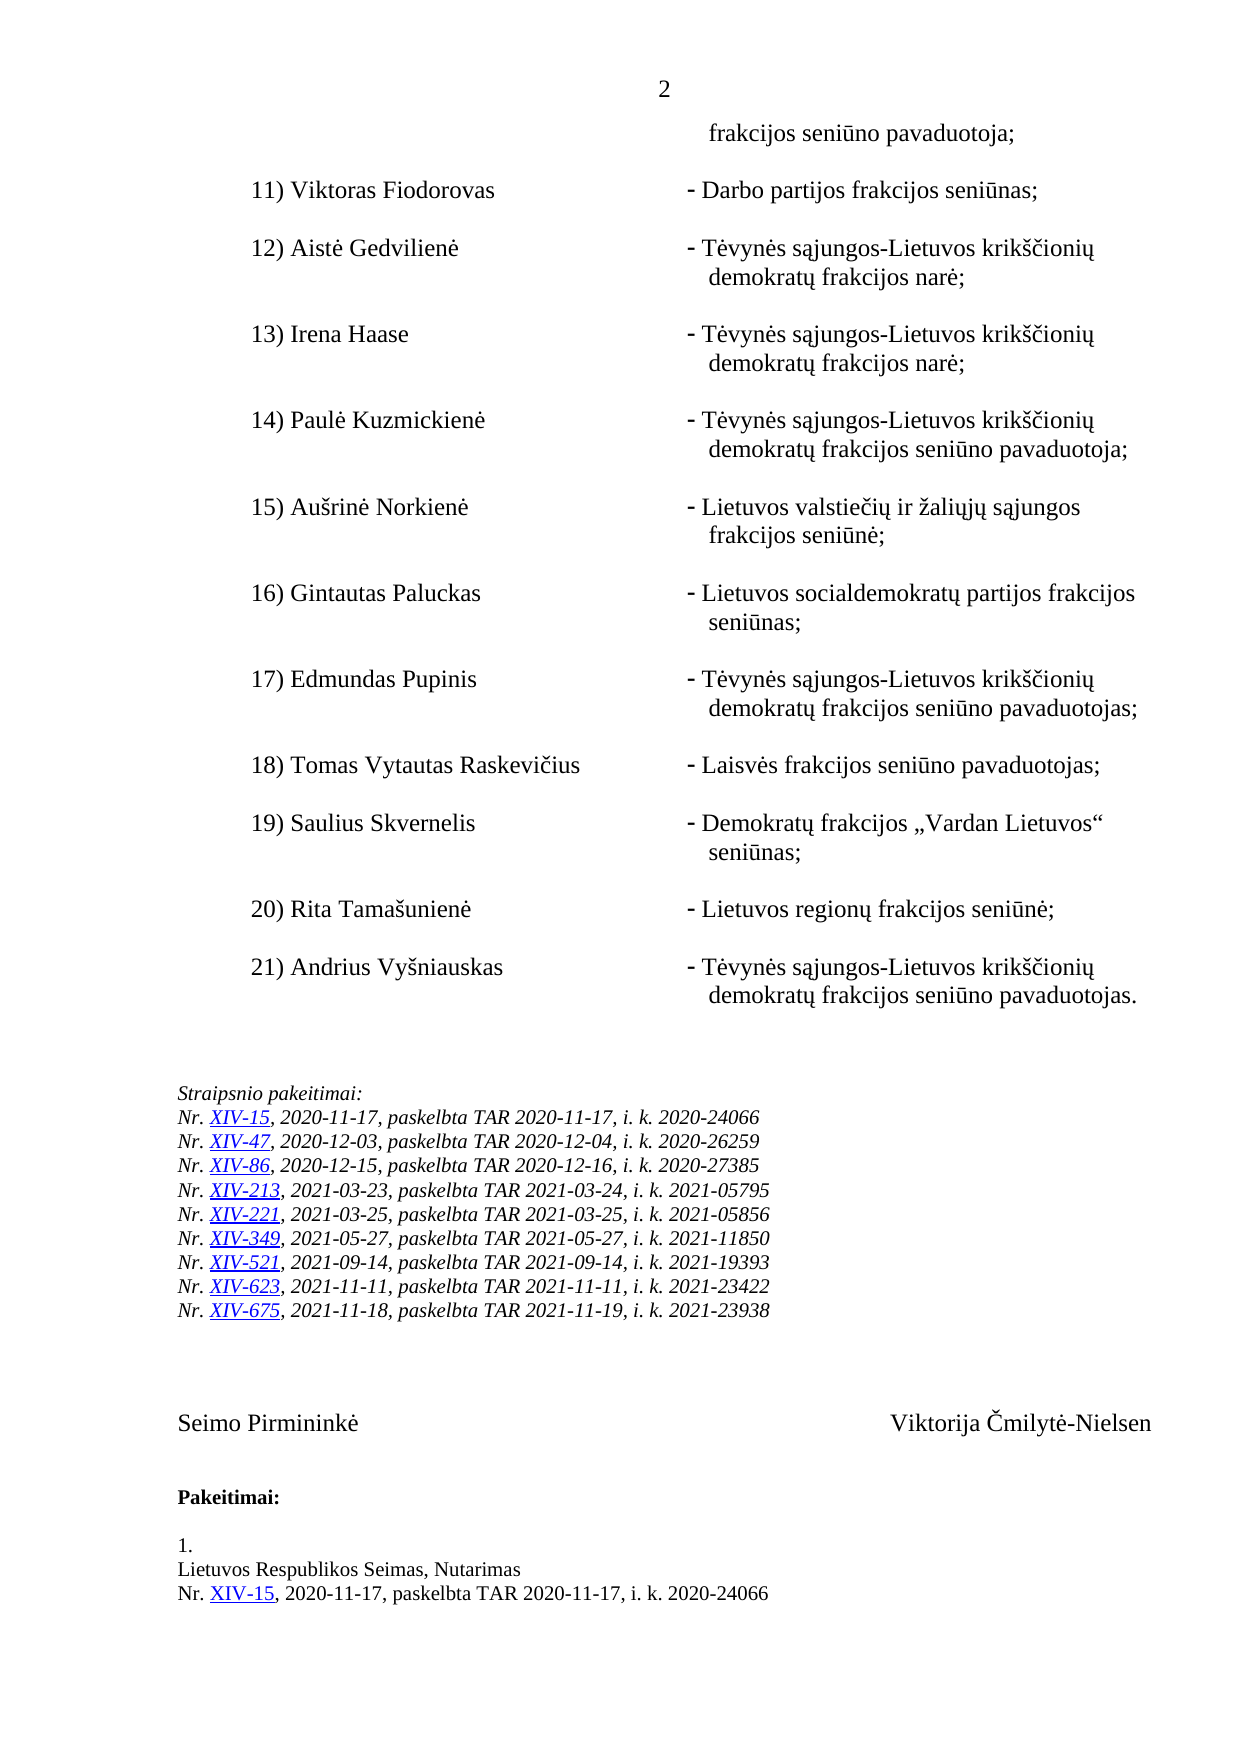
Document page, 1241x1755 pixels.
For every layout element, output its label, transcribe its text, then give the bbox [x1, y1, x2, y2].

table_cell 15) Aušrinė Norkienė [177, 492, 676, 578]
table_cell  Tėvynės sąjungos-Lietuvos krikščionių demokratų frakcijos narė; [676, 319, 1174, 406]
table_cell  Tėvynės sąjungos-Lietuvos krikščionių demokratų frakcijos narė; [676, 233, 1174, 319]
table_cell 12) Aistė Gedvilienė [177, 233, 676, 319]
text Nr. XIV-623, 2021-11-11, paskelbta TAR 2021-11-11, i. k. 2021-23422 [177, 1274, 1152, 1298]
table_cell  Lietuvos socialdemokratų partijos frakcijos seniūnas; [676, 578, 1174, 664]
table_cell 14) Paulė Kuzmickienė [177, 406, 676, 492]
table_cell  Tėvynės sąjungos-Lietuvos krikščionių demokratų frakcijos seniūno pavaduotoja; [676, 406, 1174, 492]
text Nr. XIV-47, 2020-12-03, paskelbta TAR 2020-12-04, i. k. 2020-26259 [177, 1129, 1152, 1153]
table_cell 19) Saulius Skvernelis [177, 808, 676, 894]
table_cell 13) Irena Haase [177, 319, 676, 406]
table_cell 17) Edmundas Pupinis [177, 664, 676, 751]
table_cell  Lietuvos regionų frakcijos seniūnė; [676, 894, 1174, 952]
table_cell frakcijos seniūno pavaduotoja; [676, 118, 1174, 176]
table_cell  Tėvynės sąjungos-Lietuvos krikščionių demokratų frakcijos seniūno pavaduotojas; [676, 664, 1174, 751]
text Nr. XIV-213, 2021-03-23, paskelbta TAR 2021-03-24, i. k. 2021-05795 [177, 1177, 1152, 1202]
text Nr. XIV-675, 2021-11-18, paskelbta TAR 2021-11-19, i. k. 2021-23938 [177, 1298, 1152, 1322]
text 1. [177, 1533, 1152, 1557]
table_cell  Tėvynės sąjungos-Lietuvos krikščionių demokratų frakcijos seniūno pavaduotojas. [676, 952, 1174, 1038]
text Nr. XIV-86, 2020-12-15, paskelbta TAR 2020-12-16, i. k. 2020-27385 [177, 1153, 1152, 1177]
table_cell 16) Gintautas Paluckas [177, 578, 676, 664]
text Nr. XIV-521, 2021-09-14, paskelbta TAR 2021-09-14, i. k. 2021-19393 [177, 1250, 1152, 1274]
text Lietuvos Respublikos Seimas, Nutarimas [177, 1557, 1152, 1581]
text Straipsnio pakeitimai: [177, 1081, 1152, 1105]
table_cell 11) Viktoras Fiodorovas [177, 176, 676, 233]
text Nr. XIV-15, 2020-11-17, paskelbta TAR 2020-11-17, i. k. 2020-24066 [177, 1105, 1152, 1129]
table_cell  Demokratų frakcijos „Vardan Lietuvos“ seniūnas; [676, 808, 1174, 894]
table_cell  Lietuvos valstiečių ir žaliųjų sąjungos frakcijos seniūnė; [676, 492, 1174, 578]
text Nr. XIV-15, 2020-11-17, paskelbta TAR 2020-11-17, i. k. 2020-24066 [177, 1581, 1152, 1605]
table_cell  Laisvės frakcijos seniūno pavaduotojas; [676, 751, 1174, 808]
table_cell 21) Andrius Vyšniauskas [177, 952, 676, 1038]
table_cell [177, 118, 676, 176]
text Seimo Pirmininkė Viktorija Čmilytė-Nielsen [177, 1408, 1152, 1437]
table_cell 20) Rita Tamašunienė [177, 894, 676, 952]
text Nr. XIV-349, 2021-05-27, paskelbta TAR 2021-05-27, i. k. 2021-11850 [177, 1226, 1152, 1250]
text Pakeitimai: [177, 1485, 1152, 1509]
table_cell  Darbo partijos frakcijos seniūnas; [676, 176, 1174, 233]
text Nr. XIV-221, 2021-03-25, paskelbta TAR 2021-03-25, i. k. 2021-05856 [177, 1202, 1152, 1226]
table_cell 18) Tomas Vytautas Raskevičius [177, 751, 676, 808]
